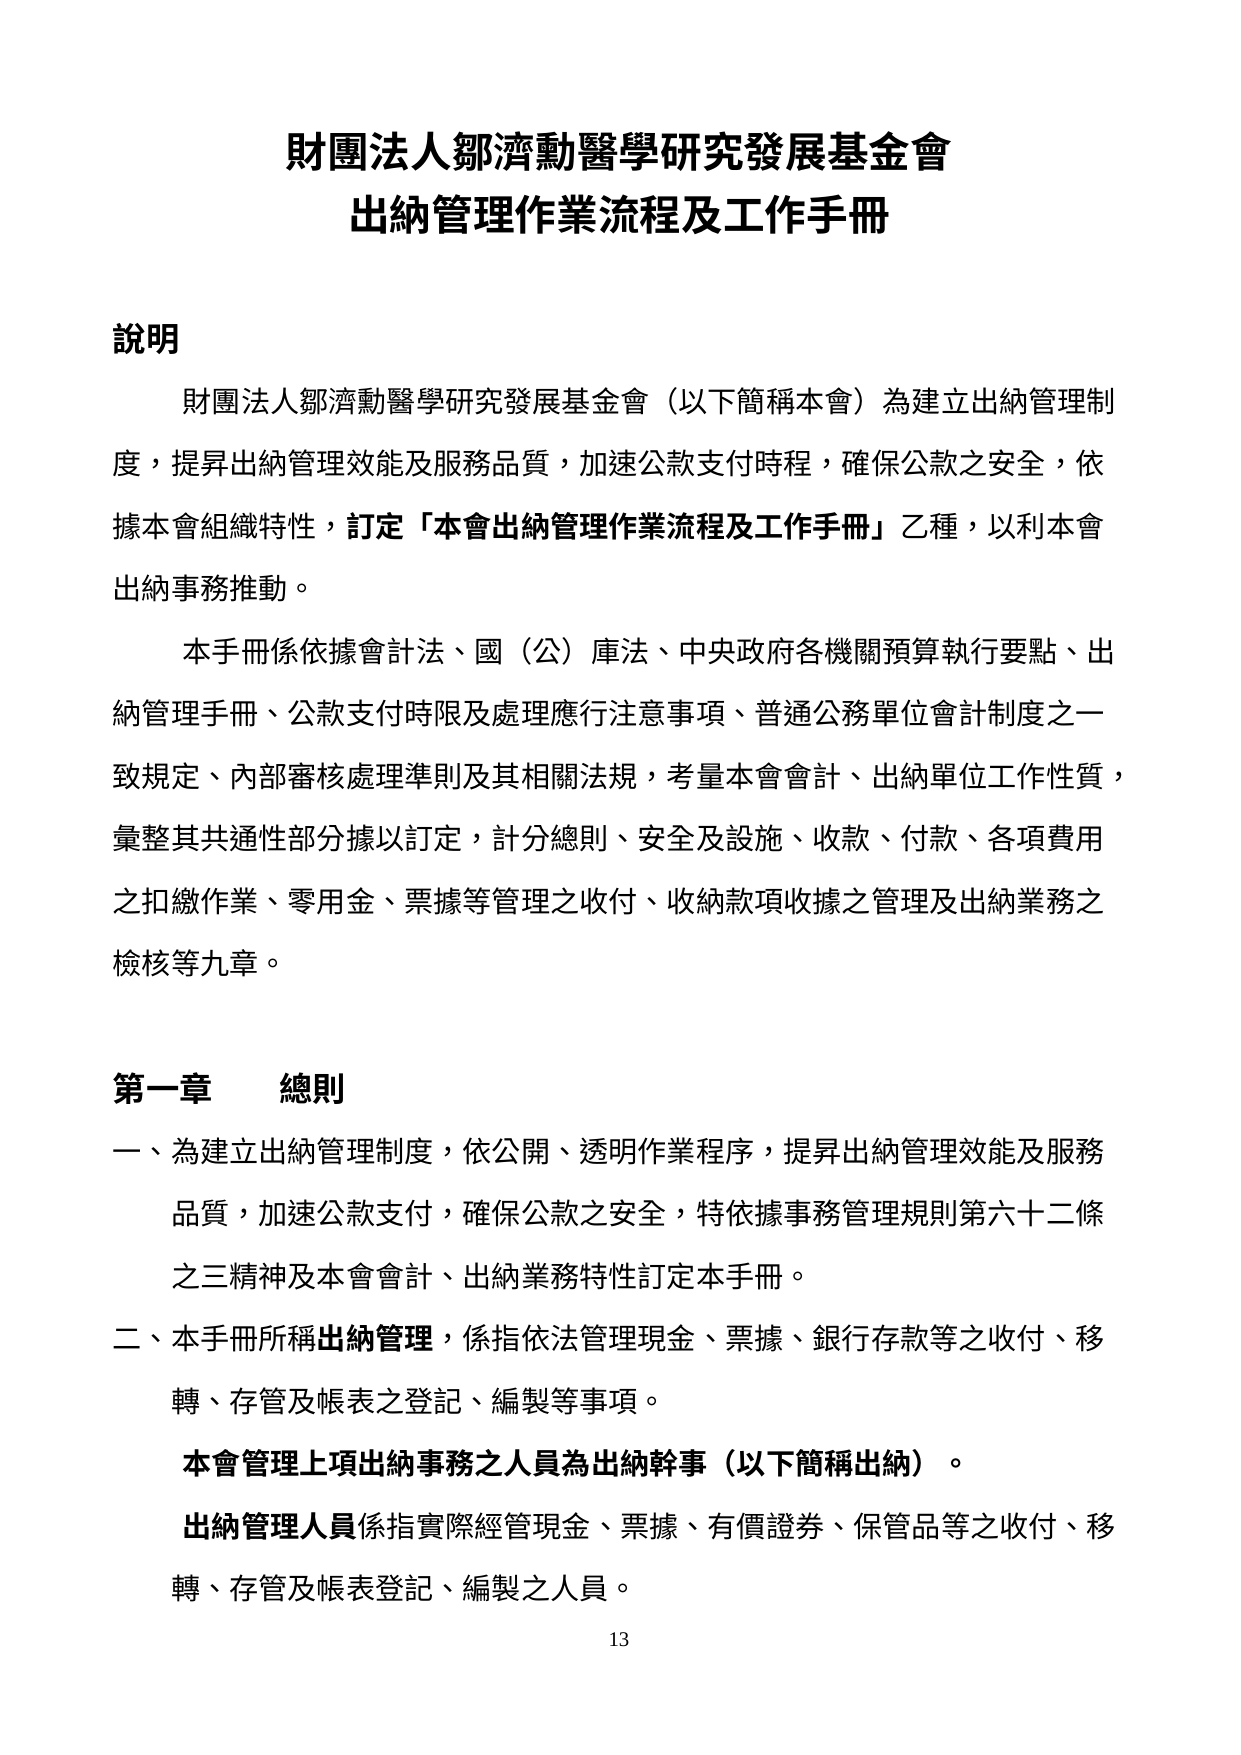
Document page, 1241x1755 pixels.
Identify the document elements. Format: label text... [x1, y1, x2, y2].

text 一、為建立出納管理制度，依公開、透明作業程序，提昇出納管理效能及服務品質，加速公款支付，確保公款之安全，特依據事務管理規則第六十二條之三精神及本會會計、出納業務特性訂定本手冊。 [112, 1108, 1125, 1295]
text 本會管理上項出納事務之人員為出納幹事（以下簡稱出納）。 [112, 1420, 1125, 1483]
text 財團法人鄒濟勳醫學研究發展基金會（以下簡稱本會）為建立出納管理制度，提昇出納管理效能及服務品質，加速公款支付時程，確保公款之安全，依據本會組織特性，訂定「本會出納管理作業流程及工作手冊」乙種，以利本會出納事務推動。 [112, 358, 1125, 608]
text 出納管理人員係指實際經管現金、票據、有價證券、保管品等之收付、移轉、存管及帳表登記、編製之人員。 [112, 1483, 1125, 1608]
text 本手冊係依據會計法、國（公）庫法、中央政府各機關預算執行要點、出納管理手冊、公款支付時限及處理應行注意事項、普通公務單位會計制度之一致規定、內部審核處理準則及其相關法規，考量本會會計、出納單位工作性質，彙整其共通性部分據以訂定，計分總則、安全及設施、收款、付款、各項費用之扣繳作業、零用金、票據等管理之收付、收納款項收據之管理及出納業務之檢核等九章。 [112, 608, 1125, 983]
text 財團法人鄒濟勳醫學研究發展基金會 出納管理作業流程及工作手冊 [112, 108, 1125, 233]
text 第一章 總則 [112, 1045, 1125, 1108]
text 說明 [112, 295, 1125, 358]
text 二、本手冊所稱出納管理，係指依法管理現金、票據、銀行存款等之收付、移轉、存管及帳表之登記、編製等事項。 [112, 1295, 1125, 1420]
